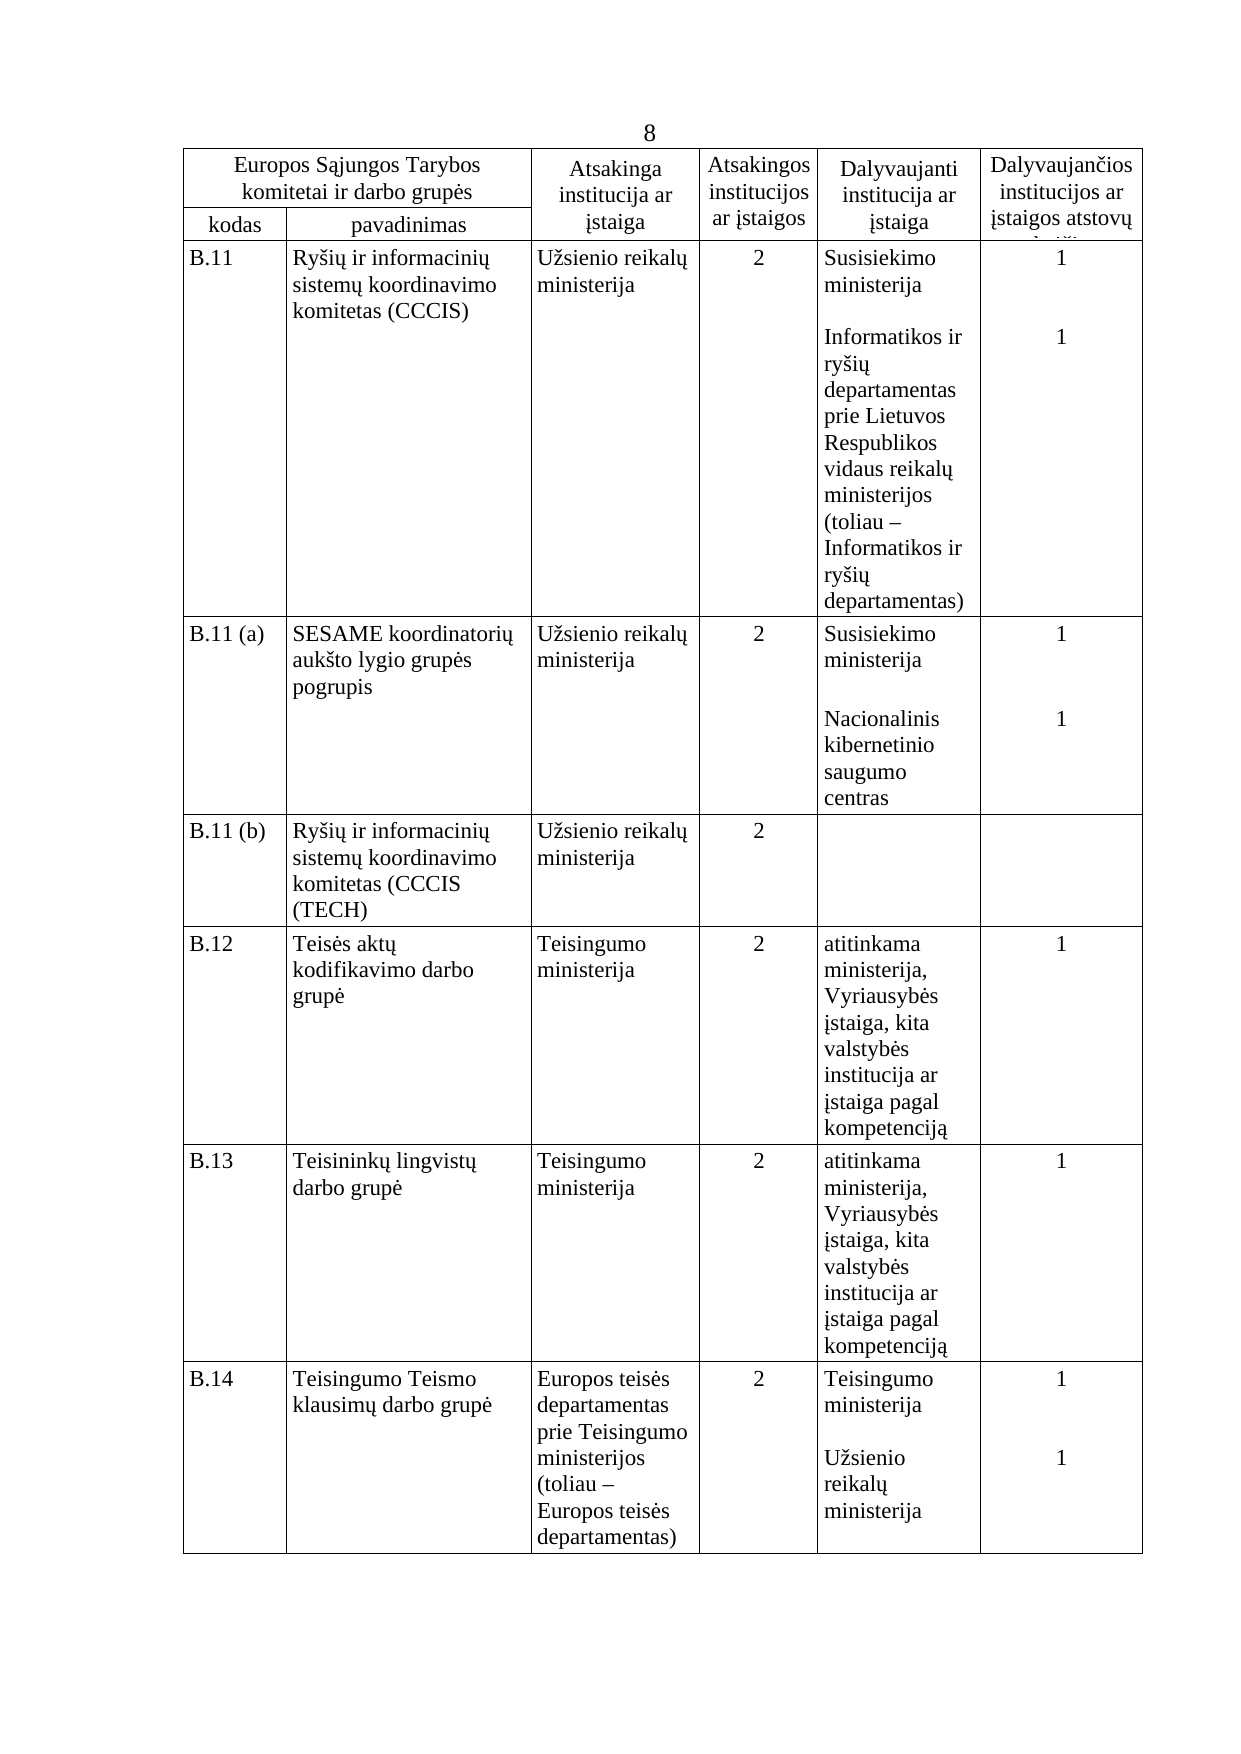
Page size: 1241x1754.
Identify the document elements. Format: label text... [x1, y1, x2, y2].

table_cell B.11 (b) [184, 815, 286, 926]
table_header Europos Sąjungos Tarybos komitetai ir darbo grupės [184, 149, 531, 207]
table_cell [532, 702, 699, 813]
table_cell Susisiekimo ministerija Informatikos ir ryšių departamentas prie Lietuvos Respublikos vidaus reikalų ministerijos (toliau – Informatikos ir ryšių departamentas) [818, 241, 980, 616]
table_cell Ryšių ir informacinių sistemų koordinavimo komitetas (CCCIS) [287, 241, 531, 616]
table_cell 1 [981, 927, 1142, 1143]
table_cell 1 1 [981, 1362, 1142, 1552]
table_cell 2 [700, 617, 817, 702]
table_cell B.12 [184, 927, 286, 1143]
table_cell 1 [981, 617, 1142, 702]
table_cell [981, 815, 1142, 926]
table_header Atsakingos institucijos ar įstaigos atstovų skaičius [700, 149, 817, 240]
table_cell B.13 [184, 1145, 286, 1361]
table_cell Ryšių ir informacinių sistemų koordinavimo komitetas (CCCIS (TECH) [287, 815, 531, 926]
table_cell [287, 702, 531, 813]
table_cell 2 [700, 815, 817, 926]
table_cell B.14 [184, 1362, 286, 1552]
table_cell 2 [700, 1145, 817, 1361]
table_cell kodas [184, 208, 286, 240]
table_cell 2 [700, 927, 817, 1143]
table_cell pavadinimas [287, 208, 531, 240]
table_cell [818, 815, 980, 926]
table_cell [700, 702, 817, 813]
table_header Dalyvaujanti institucija ar įstaiga [818, 149, 980, 240]
table_cell Teisės aktų kodifikavimo darbo grupė [287, 927, 531, 1143]
table_cell 2 [700, 241, 817, 616]
table_cell Užsienio reikalų ministerija [532, 815, 699, 926]
table_cell Užsienio reikalų ministerija [532, 617, 699, 702]
table_cell Nacionalinis kibernetinio saugumo centras [818, 702, 980, 813]
table_header Atsakinga institucija ar įstaiga [532, 149, 699, 240]
table_cell B.11 [184, 241, 286, 616]
table_cell [184, 702, 286, 813]
table_cell Europos teisės departamentas prie Teisingumo ministerijos (toliau – Europos teisės departamentas) [532, 1362, 699, 1552]
table_cell Teisininkų lingvistų darbo grupė [287, 1145, 531, 1361]
table_cell 2 [700, 1362, 817, 1552]
table_cell Teisingumo ministerija [532, 1145, 699, 1361]
table_cell Teisingumo ministerija Užsienio reikalų ministerija [818, 1362, 980, 1552]
table_cell SESAME koordinatorių aukšto lygio grupės pogrupis [287, 617, 531, 702]
table_cell Teisingumo ministerija [532, 927, 699, 1143]
table_cell atitinkama ministerija, Vyriausybės įstaiga, kita valstybės institucija ar įstaiga pagal kompetenciją [818, 927, 980, 1143]
table_cell Susisiekimo ministerija [818, 617, 980, 702]
table_cell atitinkama ministerija, Vyriausybės įstaiga, kita valstybės institucija ar įstaiga pagal kompetenciją [818, 1145, 980, 1361]
table_cell Teisingumo Teismo klausimų darbo grupė [287, 1362, 531, 1552]
table_cell 1 1 [981, 241, 1142, 616]
table_cell 1 [981, 1145, 1142, 1361]
table_header Dalyvaujančios institucijos ar įstaigos atstovų skaičius [981, 149, 1142, 240]
table_cell B.11 (a) [184, 617, 286, 702]
table_cell 1 [981, 702, 1142, 813]
table_cell Užsienio reikalų ministerija [532, 241, 699, 616]
